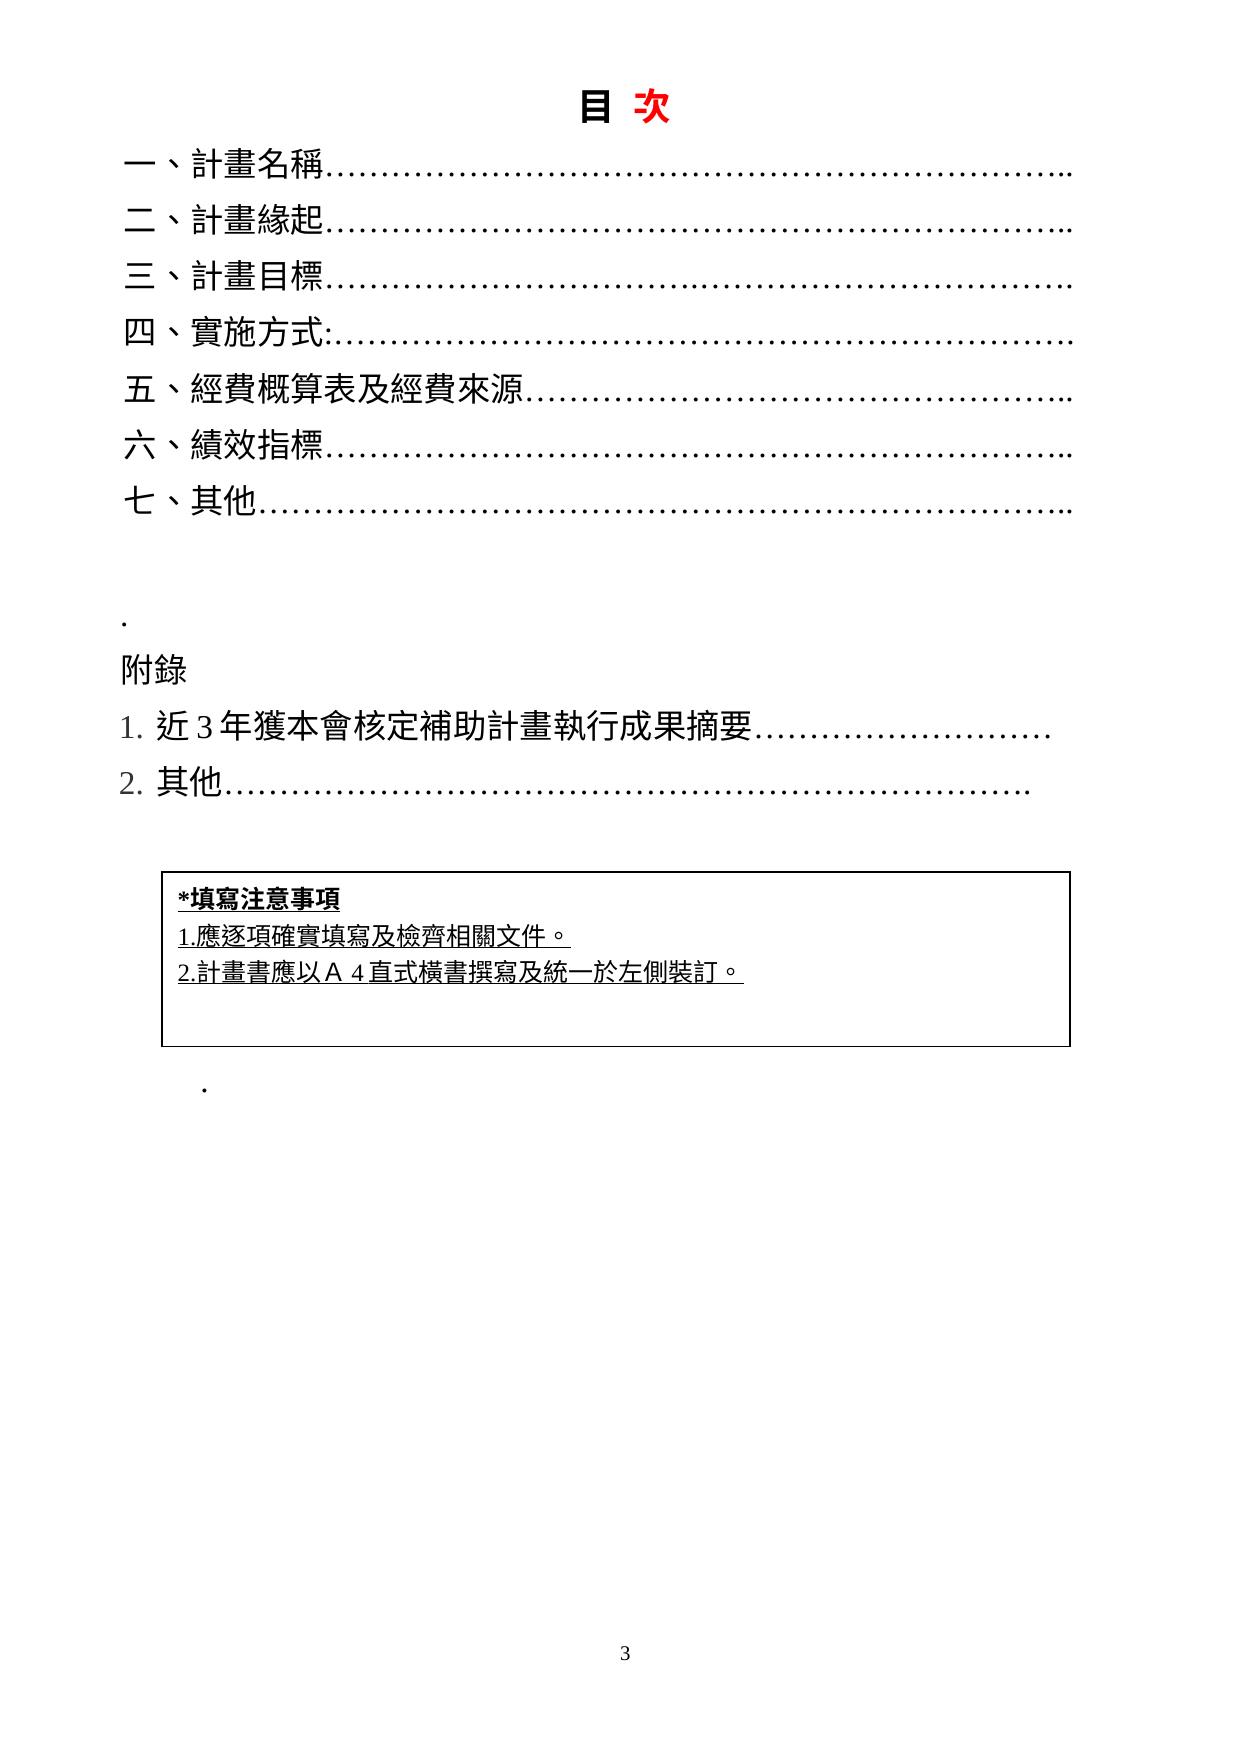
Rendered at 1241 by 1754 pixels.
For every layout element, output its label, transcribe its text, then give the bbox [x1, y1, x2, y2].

text 目 次 [124, 77, 1125, 131]
text 附錄 [121, 637, 1125, 693]
list 近3年獲本會核定補助計畫執行成果摘要……………………… [119, 693, 1125, 750]
text 四、實施方式:…………………………………………………………. [123, 300, 1125, 356]
text . [120, 581, 1125, 637]
text 二、計畫緣起………………………………………………………….. [123, 187, 1125, 243]
text 六、績效指標………………………………………………………….. [123, 412, 1125, 468]
text 七、其他……………………………………………………………….. [123, 468, 1125, 525]
text 五、經費概算表及經費來源………………………………………….. [123, 356, 1125, 412]
text 一、計畫名稱………………………………………………………….. [123, 131, 1125, 187]
text 1.應逐項確實填寫及檢齊相關文件。 [177, 916, 1054, 952]
text 2.計畫書應以Ａ4直式橫書撰寫及統一於左側裝訂。 [177, 952, 1054, 989]
text *填寫注意事項 [177, 880, 1054, 916]
list 其他………………………………………………………………. [119, 750, 1125, 806]
text 三、計畫目標…………………………….……………………………. [123, 243, 1125, 300]
text . [200, 1031, 1125, 1104]
